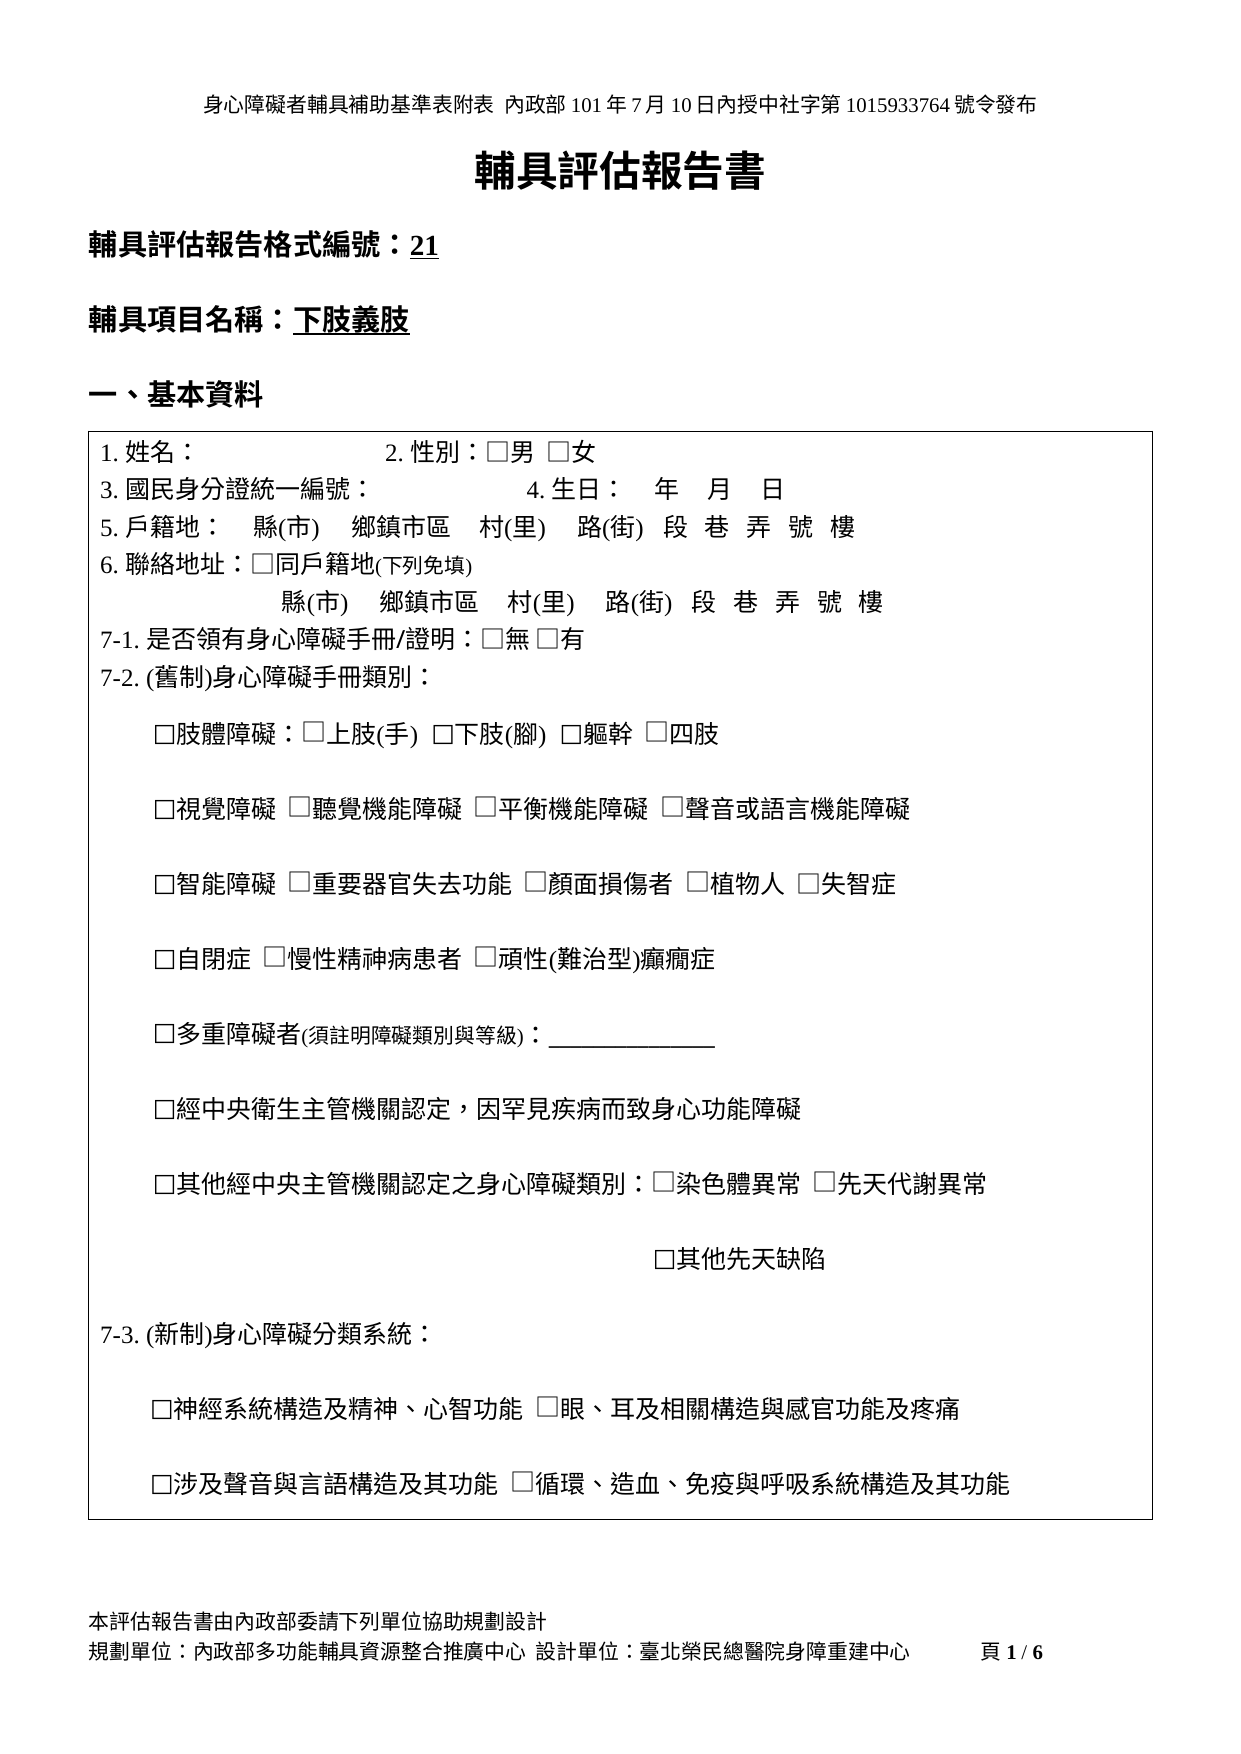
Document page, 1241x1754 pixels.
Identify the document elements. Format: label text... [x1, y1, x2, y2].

text 輔具項目名稱：下肢義肢 [89, 281, 1152, 356]
text 輔具評估報告書 [89, 131, 1152, 206]
text 一、基本資料 [89, 356, 1152, 431]
table_header 1. 姓名： 2. 性別：□男 □女 3. 國民身分證統一編號： 4. 生日： 年 月 日 5. 戶籍地： 縣(市) 鄉鎮市區 村(里) 路(街) 段 巷 弄 號 樓 6. 聯絡地址：□同戶籍地(下列免填) 縣(市) 鄉鎮市區 村(里) 路(街) 段 巷 弄 號 樓 7-1. 是否領有身心障礙手冊/證明：□無 □有 7-2. (舊制)身心障礙手冊類別： □肢體障礙：□上肢(手) □下肢(腳) □軀幹 □四肢 □視覺障礙 □聽覺機能障礙 □平衡機能障礙 □聲音或語言機能障礙 □智能障礙 □重要器官失去功能 □顏面損傷者 □植物人 □失智症 □自閉症 □慢性精神病患者 □頑性(難治型)癲癇症 □多重障礙者(須註明障礙類別與等級)：_______________ □經中央衛生主管機關認定，因罕見疾病而致身心功能障礙 □其他經中央主管機關認定之身心障礙類別：□染色體異常 □先天代謝異常 □其他先天缺陷 7-3. (新制)身心障礙分類系統： □神經系統構造及精神、心智功能 □眼、耳及相關構造與感官功能及疼痛 □涉及聲音與言語構造及其功能 □循環、造血、免疫與呼吸系統構造及其功能 [89, 432, 1152, 1519]
text 輔具評估報告格式編號：21 [89, 206, 1152, 281]
